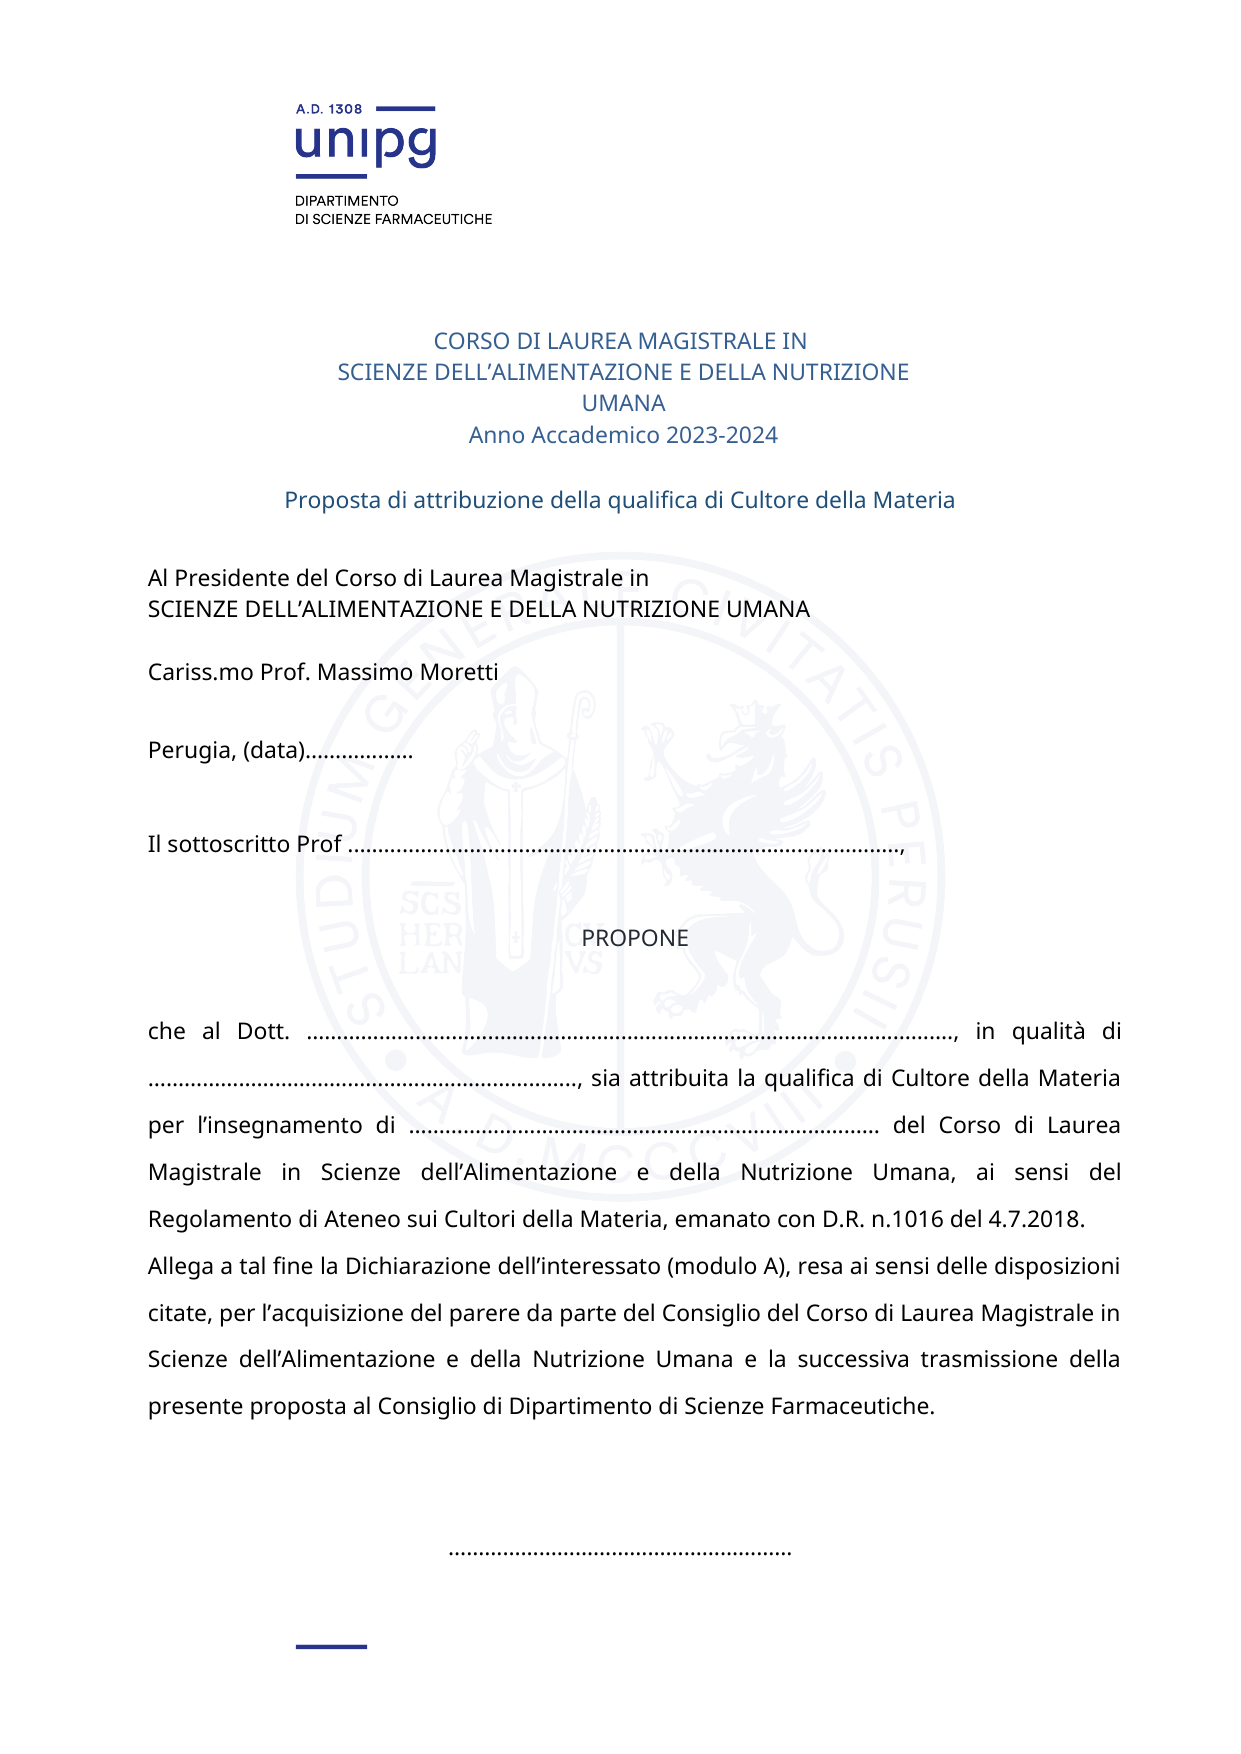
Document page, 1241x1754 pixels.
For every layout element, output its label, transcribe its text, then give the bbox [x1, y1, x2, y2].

text PROPONE [523, 921, 533, 953]
text Allega a tal fine la Dichiarazione dell’interessato (modulo A), resa ai sensi delle disposizioni citate, per l’acquisizione del parere da parte del Consiglio del Corso di Laurea Magistrale in Scienze dell’Alimentazione e della Nutrizione Umana e la successiva trasmissione della presente proposta al Consiglio di Dipartimento di Scienze Farmaceutiche. [148, 1249, 1122, 1421]
table_header [118, 325, 322, 484]
text PROPONE [744, 922, 757, 953]
text PROPONE [551, 921, 558, 953]
text Perugia, (data)……………… [913, 734, 1122, 765]
text Al Presidente del Corso di Laurea Magistrale in [480, 562, 761, 593]
table_header CORSO DI LAUREA MAGISTRALE IN SCIENZE DELL’ALIMENTAZIONE E DELLA NUTRIZIONE UMANA Anno Accademico 2023-2024 [322, 325, 925, 484]
text PROPONE [680, 921, 697, 930]
text PROPONE [836, 921, 868, 953]
text Perugia, (data)……………… [664, 734, 753, 765]
text Perugia, (data)……………… [148, 734, 328, 765]
text PROPONE [562, 921, 617, 953]
text SCIENZE DELL’ALIMENTAZIONE E DELLA NUTRIZIONE UMANA [459, 593, 506, 624]
table_header [925, 325, 1122, 484]
text Cariss.mo Prof. Massimo Moretti [860, 656, 1122, 687]
text Perugia, (data)……………… [324, 734, 404, 765]
text Il sottoscritto Prof ..……...…..................………………………………………………….., [148, 828, 299, 859]
text Il sottoscritto Prof ..……...…..................………………………………………………….., [370, 828, 450, 859]
text Il sottoscritto Prof ..……...…..................………………………………………………….., [753, 828, 871, 859]
text Cariss.mo Prof. Massimo Moretti [757, 656, 874, 687]
text PROPONE [373, 921, 466, 953]
text Cariss.mo Prof. Massimo Moretti [367, 669, 402, 687]
text Cariss.mo Prof. Massimo Moretti [148, 656, 382, 687]
text Perugia, (data)……………… [539, 734, 569, 758]
text PROPONE [868, 921, 934, 953]
text PROPONE [624, 921, 684, 953]
text PROPONE [307, 921, 373, 953]
text Perugia, (data)……………… [573, 734, 617, 765]
text PROPONE [495, 921, 509, 953]
text Perugia, (data)……………… [624, 734, 653, 765]
text PROPONE [510, 921, 521, 953]
text PROPONE [936, 921, 1122, 953]
text Cariss.mo Prof. Massimo Moretti [382, 656, 484, 687]
text Il sottoscritto Prof ..……...…..................………………………………………………….., [304, 828, 366, 859]
text Perugia, (data)……………… [507, 734, 554, 765]
text Perugia, (data)……………… [782, 734, 845, 765]
text SCIENZE DELL’ALIMENTAZIONE E DELLA NUTRIZIONE UMANA [719, 593, 812, 624]
text ………………………………………………… [118, 1531, 1122, 1562]
text Perugia, (data)……………… [837, 734, 917, 765]
text SCIENZE DELL’ALIMENTAZIONE E DELLA NUTRIZIONE UMANA [519, 593, 725, 624]
text Il sottoscritto Prof ..……...…..................………………………………………………….., [875, 828, 937, 859]
text PROPONE [148, 921, 305, 953]
text Cariss.mo Prof. Massimo Moretti [624, 656, 785, 687]
text Al Presidente del Corso di Laurea Magistrale in [704, 562, 1122, 593]
text SCIENZE DELL’ALIMENTAZIONE E DELLA NUTRIZIONE UMANA [148, 593, 461, 624]
text Cariss.mo Prof. Massimo Moretti [456, 656, 617, 687]
text Al Presidente del Corso di Laurea Magistrale in [148, 562, 537, 593]
text Proposta di attribuzione della qualifica di Cultore della Materia [118, 484, 1122, 515]
text PROPONE [786, 938, 808, 953]
text Perugia, (data)……………… [396, 734, 469, 765]
text Il sottoscritto Prof ..……...…..................………………………………………………….., [942, 828, 1122, 859]
text SCIENZE DELL’ALIMENTAZIONE E DELLA NUTRIZIONE UMANA [780, 593, 1122, 624]
text che al Dott. …………………………..………..………………………………………………………., in qualità di …………………………………………………………….., sia attribuita la qualifica di Cultore della Materia per l’insegnamento di …………………………………………………………………… del Corso di Laurea Magistrale in Scienze dell’Alimentazione e della Nutrizione Umana, ai sensi del Regolamento di Ateneo sui Cultori della Materia, emanato con D.R. n.1016 del 4.7.2018. [148, 1015, 1122, 1234]
text PROPONE [796, 921, 839, 951]
